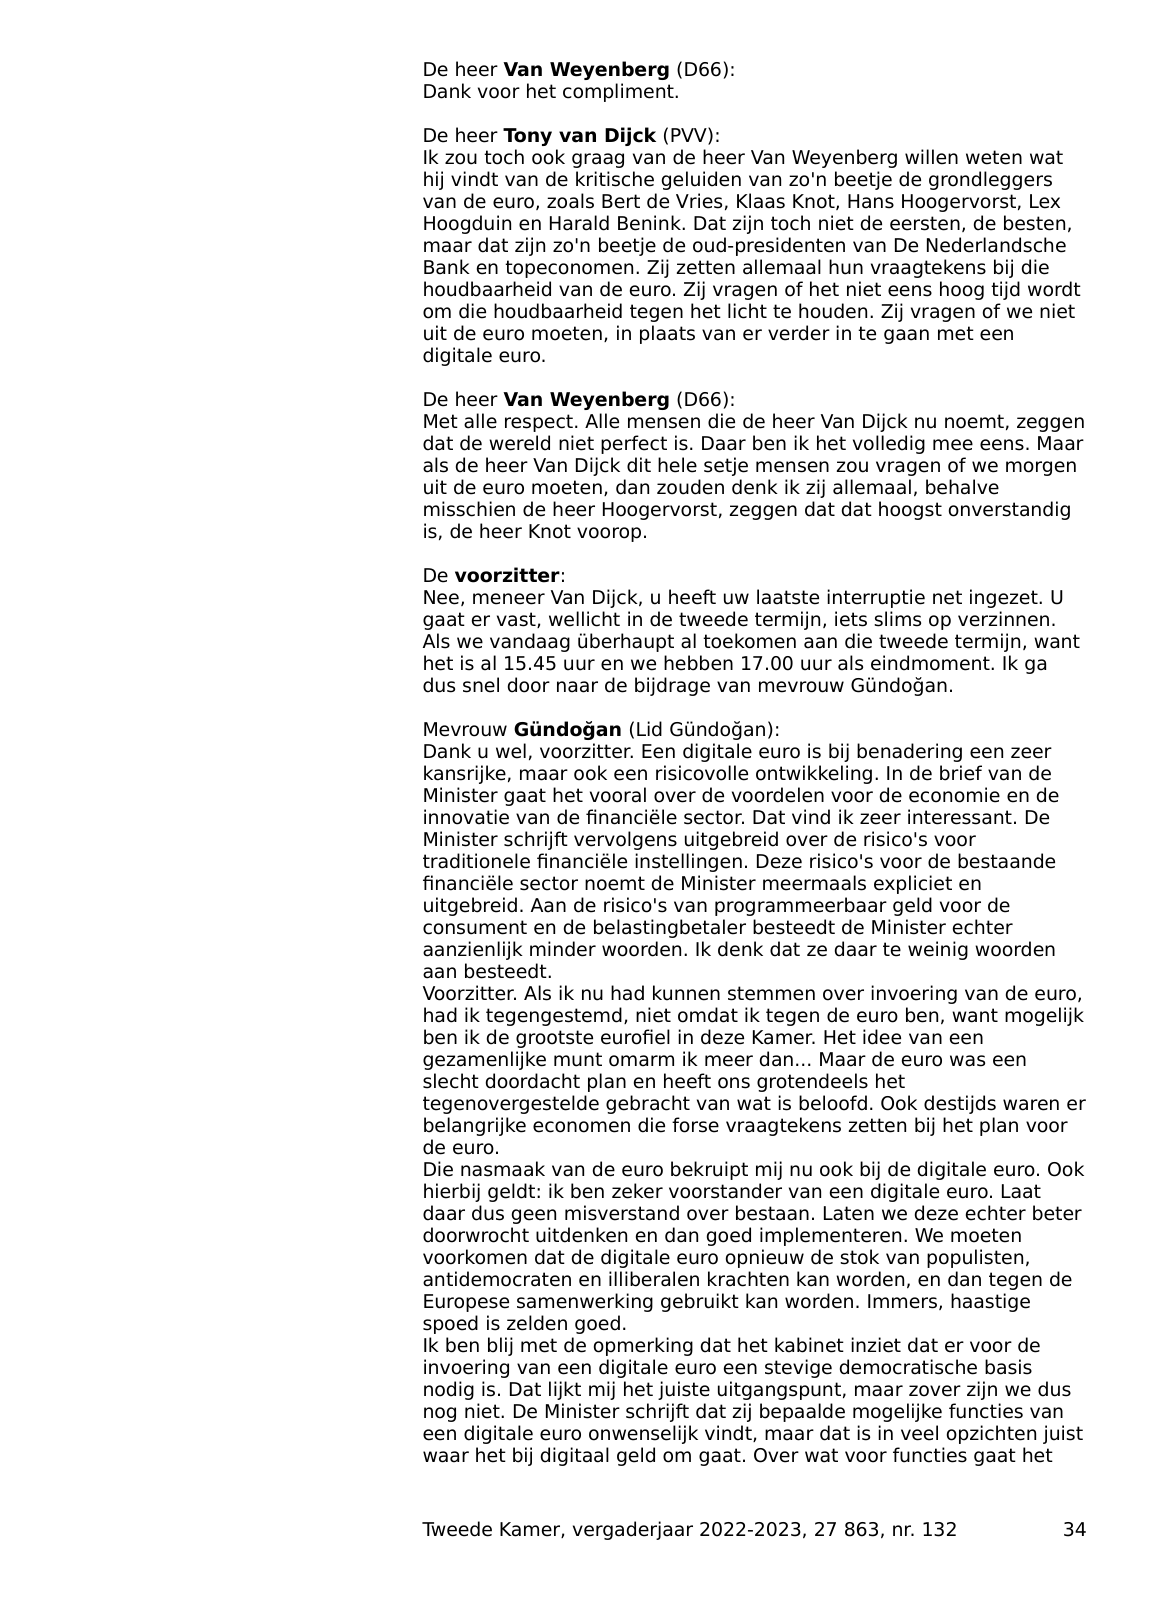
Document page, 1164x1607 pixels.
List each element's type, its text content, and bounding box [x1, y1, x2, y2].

text Met alle respect. Alle mensen die de heer Van Dijck nu noemt, zeggen dat de wereld niet perfect is. Daar ben ik het volledig mee eens. Maar als de heer Van Dijck dit hele setje mensen zou vragen of we morgen uit de euro moeten, dan zouden denk ik zij allemaal, behalve misschien de heer Hoogervorst, zeggen dat dat hoogst onverstandig is, de heer Knot voorop. [422, 411, 1087, 543]
text De heer Van Weyenberg (D66): [422, 59, 1087, 81]
text Ik ben blij met de opmerking dat het kabinet inziet dat er voor de invoering van een digitale euro een stevige democratische basis nodig is. Dat lijkt mij het juiste uitgangspunt, maar zover zijn we dus nog niet. De Minister schrijft dat zij bepaalde mogelijke functies van een digitale euro onwenselijk vindt, maar dat is in veel opzichten juist waar het bij digitaal geld om gaat. Over wat voor functies gaat het [422, 1335, 1087, 1467]
text Ik zou toch ook graag van de heer Van Weyenberg willen weten wat hij vindt van de kritische geluiden van zo'n beetje de grondleggers van de euro, zoals Bert de Vries, Klaas Knot, Hans Hoogervorst, Lex Hoogduin en Harald Benink. Dat zijn toch niet de eersten, de besten, maar dat zijn zo'n beetje de oud-presidenten van De Nederlandsche Bank en topeconomen. Zij zetten allemaal hun vraagtekens bij die houdbaarheid van de euro. Zij vragen of het niet eens hoog tijd wordt om die houdbaarheid tegen het licht te houden. Zij vragen of we niet uit de euro moeten, in plaats van er verder in te gaan met een digitale euro. [422, 147, 1087, 367]
text Voorzitter. Als ik nu had kunnen stemmen over invoering van de euro, had ik tegengestemd, niet omdat ik tegen de euro ben, want mogelijk ben ik de grootste eurofiel in deze Kamer. Het idee van een gezamenlijke munt omarm ik meer dan... Maar de euro was een slecht doordacht plan en heeft ons grotendeels het tegenovergestelde gebracht van wat is beloofd. Ook destijds waren er belangrijke economen die forse vraagtekens zetten bij het plan voor de euro. [422, 983, 1087, 1159]
text Die nasmaak van de euro bekruipt mij nu ook bij de digitale euro. Ook hierbij geldt: ik ben zeker voorstander van een digitale euro. Laat daar dus geen misverstand over bestaan. Laten we deze echter beter doorwrocht uitdenken en dan goed implementeren. We moeten voorkomen dat de digitale euro opnieuw de stok van populisten, antidemocraten en illiberalen krachten kan worden, en dan tegen de Europese samenwerking gebruikt kan worden. Immers, haastige spoed is zelden goed. [422, 1159, 1087, 1335]
text Mevrouw Gündoğan (Lid Gündoğan): [422, 719, 1087, 741]
text De heer Tony van Dijck (PVV): [422, 125, 1087, 147]
text Nee, meneer Van Dijck, u heeft uw laatste interruptie net ingezet. U gaat er vast, wellicht in de tweede termijn, iets slims op verzinnen. Als we vandaag überhaupt al toekomen aan die tweede termijn, want het is al 15.45 uur en we hebben 17.00 uur als eindmoment. Ik ga dus snel door naar de bijdrage van mevrouw Gündoğan. [422, 587, 1087, 697]
text Dank voor het compliment. [422, 81, 1087, 103]
text Dank u wel, voorzitter. Een digitale euro is bij benadering een zeer kansrijke, maar ook een risicovolle ontwikkeling. In de brief van de Minister gaat het vooral over de voordelen voor de economie en de innovatie van de financiële sector. Dat vind ik zeer interessant. De Minister schrijft vervolgens uitgebreid over de risico's voor traditionele financiële instellingen. Deze risico's voor de bestaande financiële sector noemt de Minister meermaals expliciet en uitgebreid. Aan de risico's van programmeerbaar geld voor de consument en de belastingbetaler besteedt de Minister echter aanzienlijk minder woorden. Ik denk dat ze daar te weinig woorden aan besteedt. [422, 741, 1087, 983]
text De voorzitter: [422, 565, 1087, 587]
text De heer Van Weyenberg (D66): [422, 389, 1087, 411]
